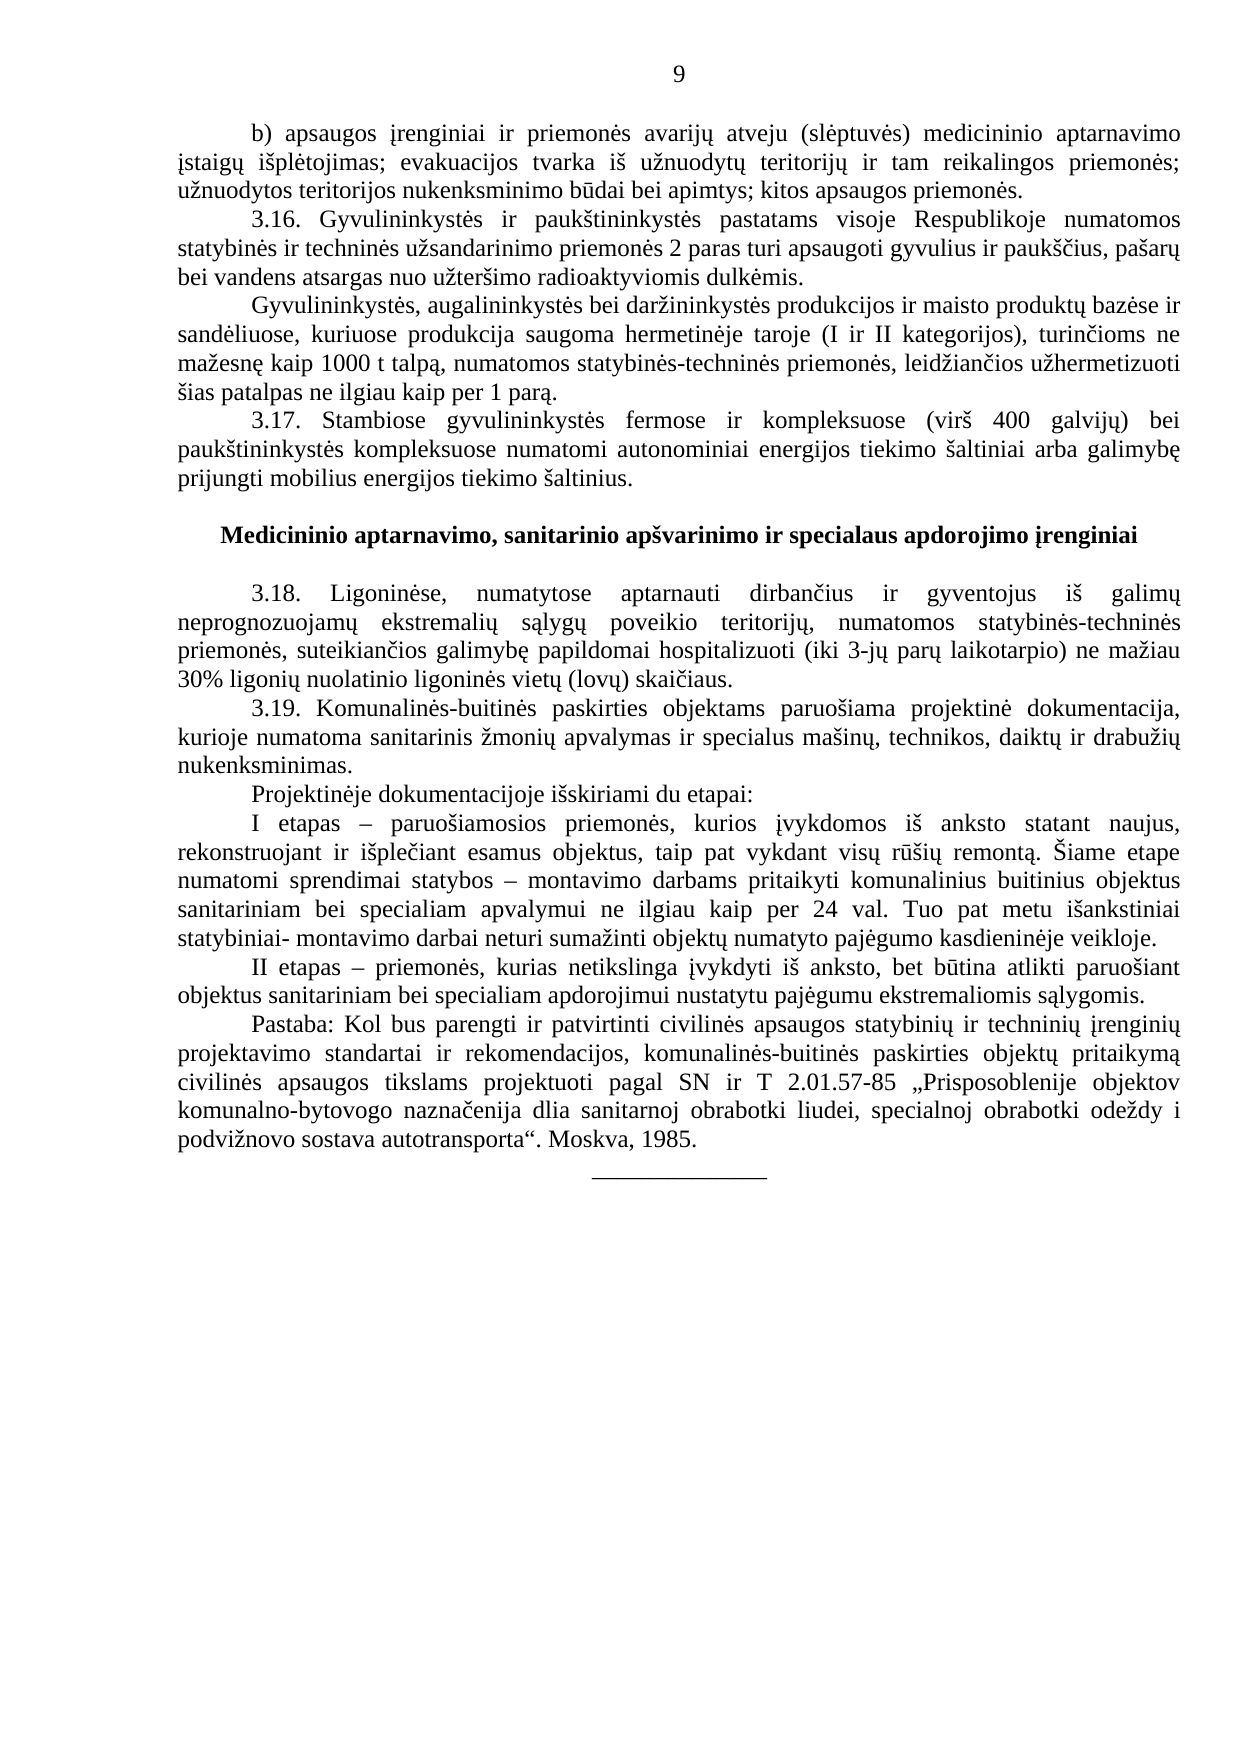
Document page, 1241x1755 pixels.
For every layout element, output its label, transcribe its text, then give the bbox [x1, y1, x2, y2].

text 3.19. Komunalinės-buitinės paskirties objektams paruošiama projektinė dokumentacija, kurioje numatoma sanitarinis žmonių apvalymas ir specialus mašinų, technikos, daiktų ir drabužių nukenksminimas. [177, 693, 1181, 779]
text 3.17. Stambiose gyvulininkystės fermose ir kompleksuose (virš 400 galvijų) bei paukštininkystės kompleksuose numatomi autonominiai energijos tiekimo šaltiniai arba galimybę prijungti mobilius energijos tiekimo šaltinius. [177, 406, 1181, 492]
text Projektinėje dokumentacijoje išskiriami du etapai: [177, 779, 1181, 808]
text Pastaba: Kol bus parengti ir patvirtinti civilinės apsaugos statybinių ir techninių įrenginių projektavimo standartai ir rekomendacijos, komunalinės-buitinės paskirties objektų pritaikymą civilinės apsaugos tikslams projektuoti pagal SN ir T 2.01.57-85 „Prisposoblenije objektov komunalno-bytovogo naznačenija dlia sanitarnoj obrabotki liudei, specialnoj obrabotki odeždy i podvižnovo sostava autotransporta“. Moskva, 1985. [177, 1009, 1181, 1153]
text b) apsaugos įrenginiai ir priemonės avarijų atveju (slėptuvės) medicininio aptarnavimo įstaigų išplėtojimas; evakuacijos tvarka iš užnuodytų teritorijų ir tam reikalingos priemonės; užnuodytos teritorijos nukenksminimo būdai bei apimtys; kitos apsaugos priemonės. [177, 118, 1181, 204]
text I etapas – paruošiamosios priemonės, kurios įvykdomos iš anksto statant naujus, rekonstruojant ir išplečiant esamus objektus, taip pat vykdant visų rūšių remontą. Šiame etape numatomi sprendimai statybos – montavimo darbams pritaikyti komunalinius buitinius objektus sanitariniam bei specialiam apvalymui ne ilgiau kaip per 24 val. Tuo pat metu išankstiniai statybiniai- montavimo darbai neturi sumažinti objektų numatyto pajėgumo kasdieninėje veikloje. [177, 808, 1181, 952]
text 3.18. Ligoninėse, numatytose aptarnauti dirbančius ir gyventojus iš galimų neprognozuojamų ekstremalių sąlygų poveikio teritorijų, numatomos statybinės-techninės priemonės, suteikiančios galimybę papildomai hospitalizuoti (iki 3-jų parų laikotarpio) ne mažiau 30% ligonių nuolatinio ligoninės vietų (lovų) skaičiaus. [177, 578, 1181, 693]
text Gyvulininkystės, augalininkystės bei daržininkystės produkcijos ir maisto produktų bazėse ir sandėliuose, kuriuose produkcija saugoma hermetinėje taroje (I ir II kategorijos), turinčioms ne mažesnę kaip 1000 t talpą, numatomos statybinės-techninės priemonės, leidžiančios užhermetizuoti šias patalpas ne ilgiau kaip per 1 parą. [177, 291, 1181, 406]
text II etapas – priemonės, kurias netikslinga įvykdyti iš anksto, bet būtina atlikti paruošiant objektus sanitariniam bei specialiam apdorojimui nustatytu pajėgumu ekstremaliomis sąlygomis. [177, 952, 1181, 1009]
text ______________ [177, 1153, 1181, 1182]
text Medicininio aptarnavimo, sanitarinio apšvarinimo ir specialaus apdorojimo įrenginiai [177, 521, 1181, 549]
text 3.16. Gyvulininkystės ir paukštininkystės pastatams visoje Respublikoje numatomos statybinės ir techninės užsandarinimo priemonės 2 paras turi apsaugoti gyvulius ir paukščius, pašarų bei vandens atsargas nuo užteršimo radioaktyviomis dulkėmis. [177, 204, 1181, 291]
